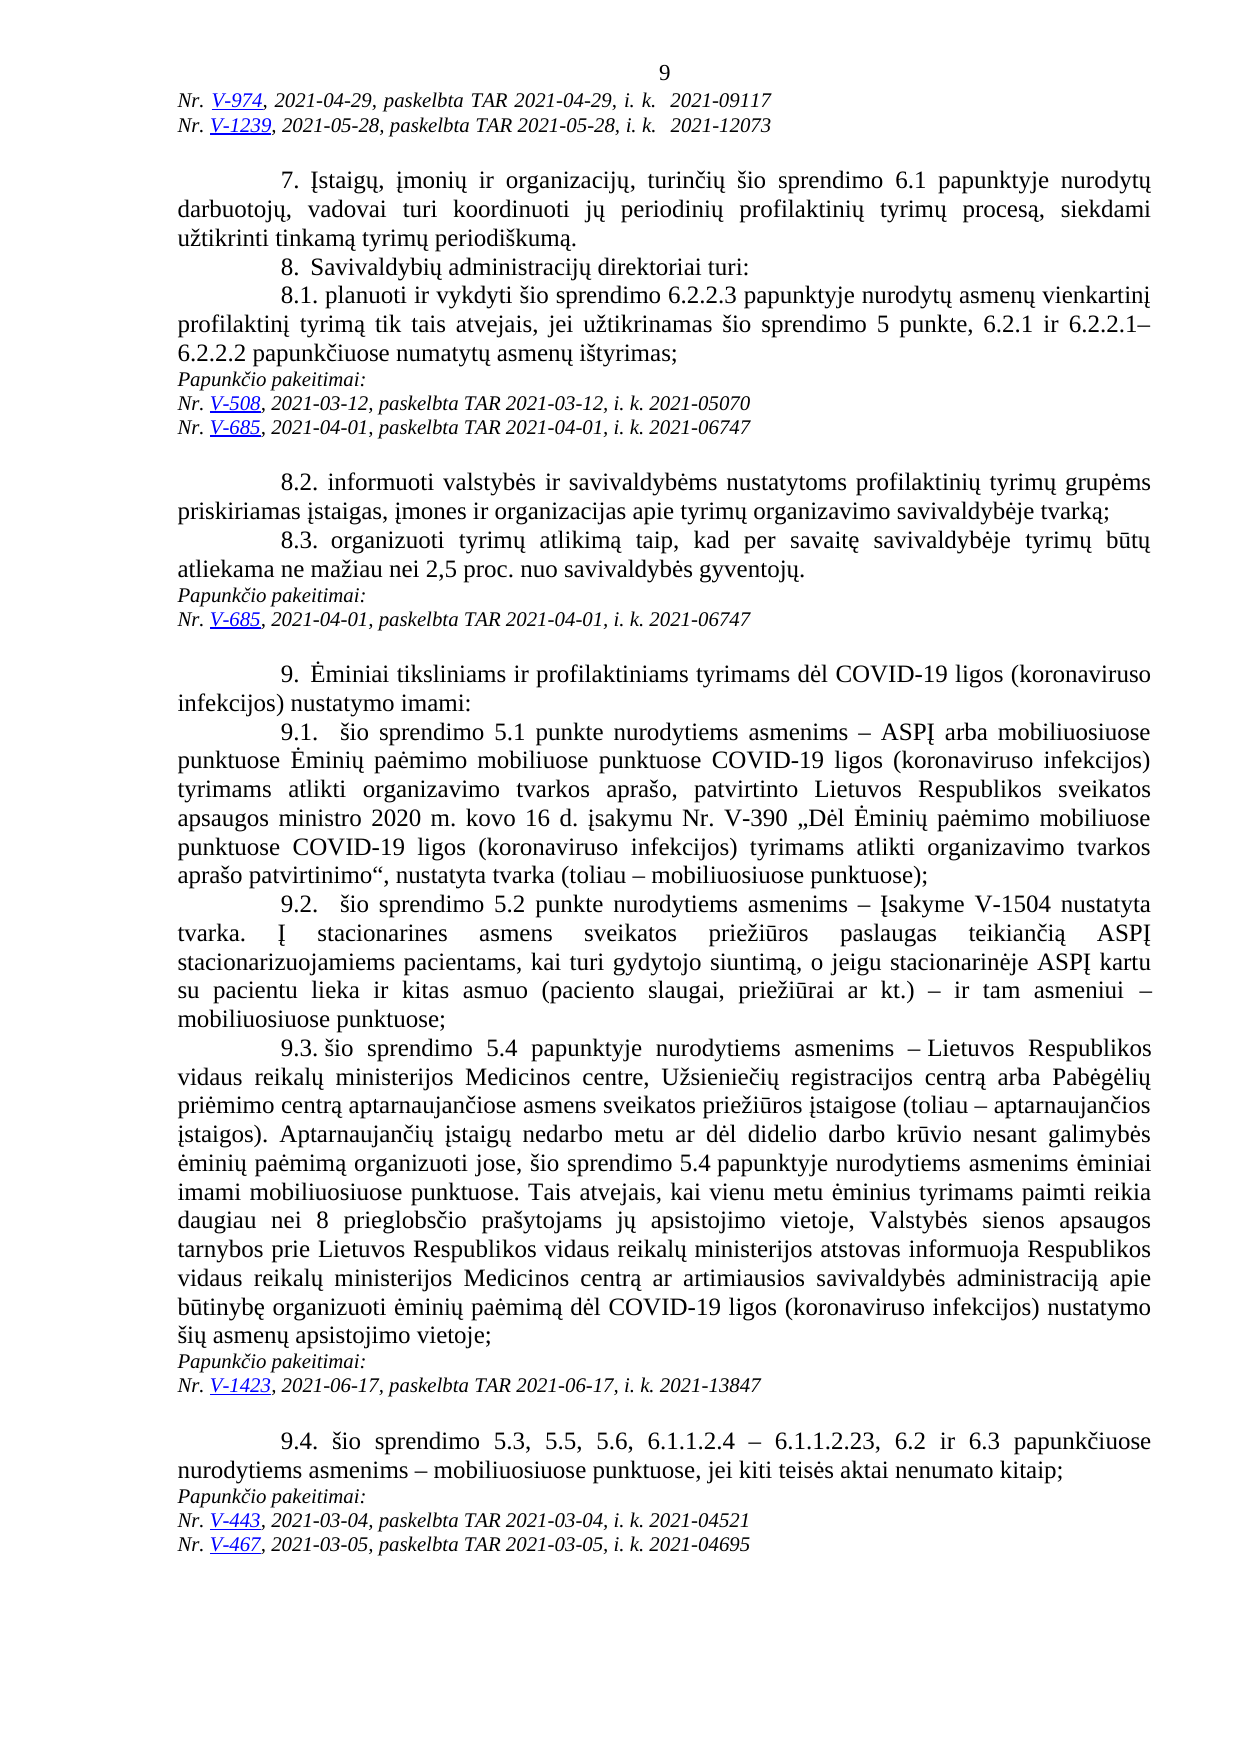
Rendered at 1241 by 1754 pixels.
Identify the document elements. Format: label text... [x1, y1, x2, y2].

text 9.2. šio sprendimo 5.2 punkte nurodytiems asmenims – Įsakyme V-1504 nustatyta tvarka. Į stacionarines asmens sveikatos priežiūros paslaugas teikiančią ASPĮ stacionarizuojamiems pacientams, kai turi gydytojo siuntimą, o jeigu stacionarinėje ASPĮ kartu su pacientu lieka ir kitas asmuo (paciento slaugai, priežiūrai ar kt.) – ir tam asmeniui – mobiliuosiuose punktuose; [177, 889, 1152, 1033]
text Nr. V-685, 2021-04-01, paskelbta TAR 2021-04-01, i. k. 2021-06747 [177, 607, 1152, 631]
text 8.2. informuoti valstybės ir savivaldybėms nustatytoms profilaktinių tyrimų grupėms priskiriamas įstaigas, įmones ir organizacijas apie tyrimų organizavimo savivaldybėje tvarką; [177, 467, 1152, 525]
text Nr. V-443, 2021-03-04, paskelbta TAR 2021-03-04, i. k. 2021-04521 [177, 1508, 1152, 1532]
text Nr. V-685, 2021-04-01, paskelbta TAR 2021-04-01, i. k. 2021-06747 [177, 415, 1152, 439]
text 9.4. šio sprendimo 5.3, 5.5, 5.6, 6.1.1.2.4 – 6.1.1.2.23, 6.2 ir 6.3 papunkčiuose nurodytiems asmenims – mobiliuosiuose punktuose, jei kiti teisės aktai nenumato kitaip; [177, 1426, 1152, 1484]
text Papunkčio pakeitimai: [177, 367, 1152, 391]
text Papunkčio pakeitimai: [177, 582, 1152, 607]
text Nr. V-508, 2021-03-12, paskelbta TAR 2021-03-12, i. k. 2021-05070 [177, 391, 1152, 415]
text 8.3. organizuoti tyrimų atlikimą taip, kad per savaitę savivaldybėje tyrimų būtų atliekama ne mažiau nei 2,5 proc. nuo savivaldybės gyventojų. [177, 525, 1152, 582]
text Nr. V-1423, 2021-06-17, paskelbta TAR 2021-06-17, i. k. 2021-13847 [177, 1373, 1152, 1397]
text Nr. V-1239, 2021-05-28, paskelbta TAR 2021-05-28, i. k. 2021-12073 [177, 112, 1152, 137]
text 2021-09117 [670, 88, 1152, 112]
text Nr. V-467, 2021-03-05, paskelbta TAR 2021-03-05, i. k. 2021-04695 [177, 1532, 1152, 1556]
text 8. Savivaldybių administracijų direktoriai turi: [177, 252, 1152, 280]
text 7. Įstaigų, įmonių ir organizacijų, turinčių šio sprendimo 6.1 papunktyje nurodytų darbuotojų, vadovai turi koordinuoti jų periodinių profilaktinių tyrimų procesą, siekdami užtikrinti tinkamą tyrimų periodiškumą. [177, 165, 1152, 252]
text 8.1. planuoti ir vykdyti šio sprendimo 6.2.2.3 papunktyje nurodytų asmenų vienkartinį profilaktinį tyrimą tik tais atvejais, jei užtikrinamas šio sprendimo 5 punkte, 6.2.1 ir 6.2.2.1–6.2.2.2 papunkčiuose numatytų asmenų ištyrimas; [177, 280, 1152, 367]
text 9.3. šio sprendimo 5.4 papunktyje nurodytiems asmenims – Lietuvos Respublikos vidaus reikalų ministerijos Medicinos centre, Užsieniečių registracijos centrą arba Pabėgėlių priėmimo centrą aptarnaujančiose asmens sveikatos priežiūros įstaigose (toliau – aptarnaujančios įstaigos). Aptarnaujančių įstaigų nedarbo metu ar dėl didelio darbo krūvio nesant galimybės ėminių paėmimą organizuoti jose, šio sprendimo 5.4 papunktyje nurodytiems asmenims ėminiai imami mobiliuosiuose punktuose. Tais atvejais, kai vienu metu ėminius tyrimams paimti reikia daugiau nei 8 prieglobsčio prašytojams jų apsistojimo vietoje, Valstybės sienos apsaugos tarnybos prie Lietuvos Respublikos vidaus reikalų ministerijos atstovas informuoja Respublikos vidaus reikalų ministerijos Medicinos centrą ar artimiausios savivaldybės administraciją apie būtinybę organizuoti ėminių paėmimą dėl COVID-19 ligos (koronaviruso infekcijos) nustatymo šių asmenų apsistojimo vietoje; [177, 1033, 1152, 1349]
text Papunkčio pakeitimai: [177, 1349, 1152, 1373]
text 9.1. šio sprendimo 5.1 punkte nurodytiems asmenims – ASPĮ arba mobiliuosiuose punktuose Ėminių paėmimo mobiliuose punktuose COVID-19 ligos (koronaviruso infekcijos) tyrimams atlikti organizavimo tvarkos aprašo, patvirtinto Lietuvos Respublikos sveikatos apsaugos ministro 2020 m. kovo 16 d. įsakymu Nr. V-390 „Dėl Ėminių paėmimo mobiliuose punktuose COVID-19 ligos (koronaviruso infekcijos) tyrimams atlikti organizavimo tvarkos aprašo patvirtinimo“, nustatyta tvarka (toliau – mobiliuosiuose punktuose); [177, 717, 1152, 889]
text Papunkčio pakeitimai: [177, 1484, 1152, 1508]
text Nr. V-974, 2021-04-29, paskelbta TAR 2021-04-29, i. k. [177, 88, 659, 112]
text 9. Ėminiai tiksliniams ir profilaktiniams tyrimams dėl COVID-19 ligos (koronaviruso infekcijos) nustatymo imami: [177, 659, 1152, 717]
